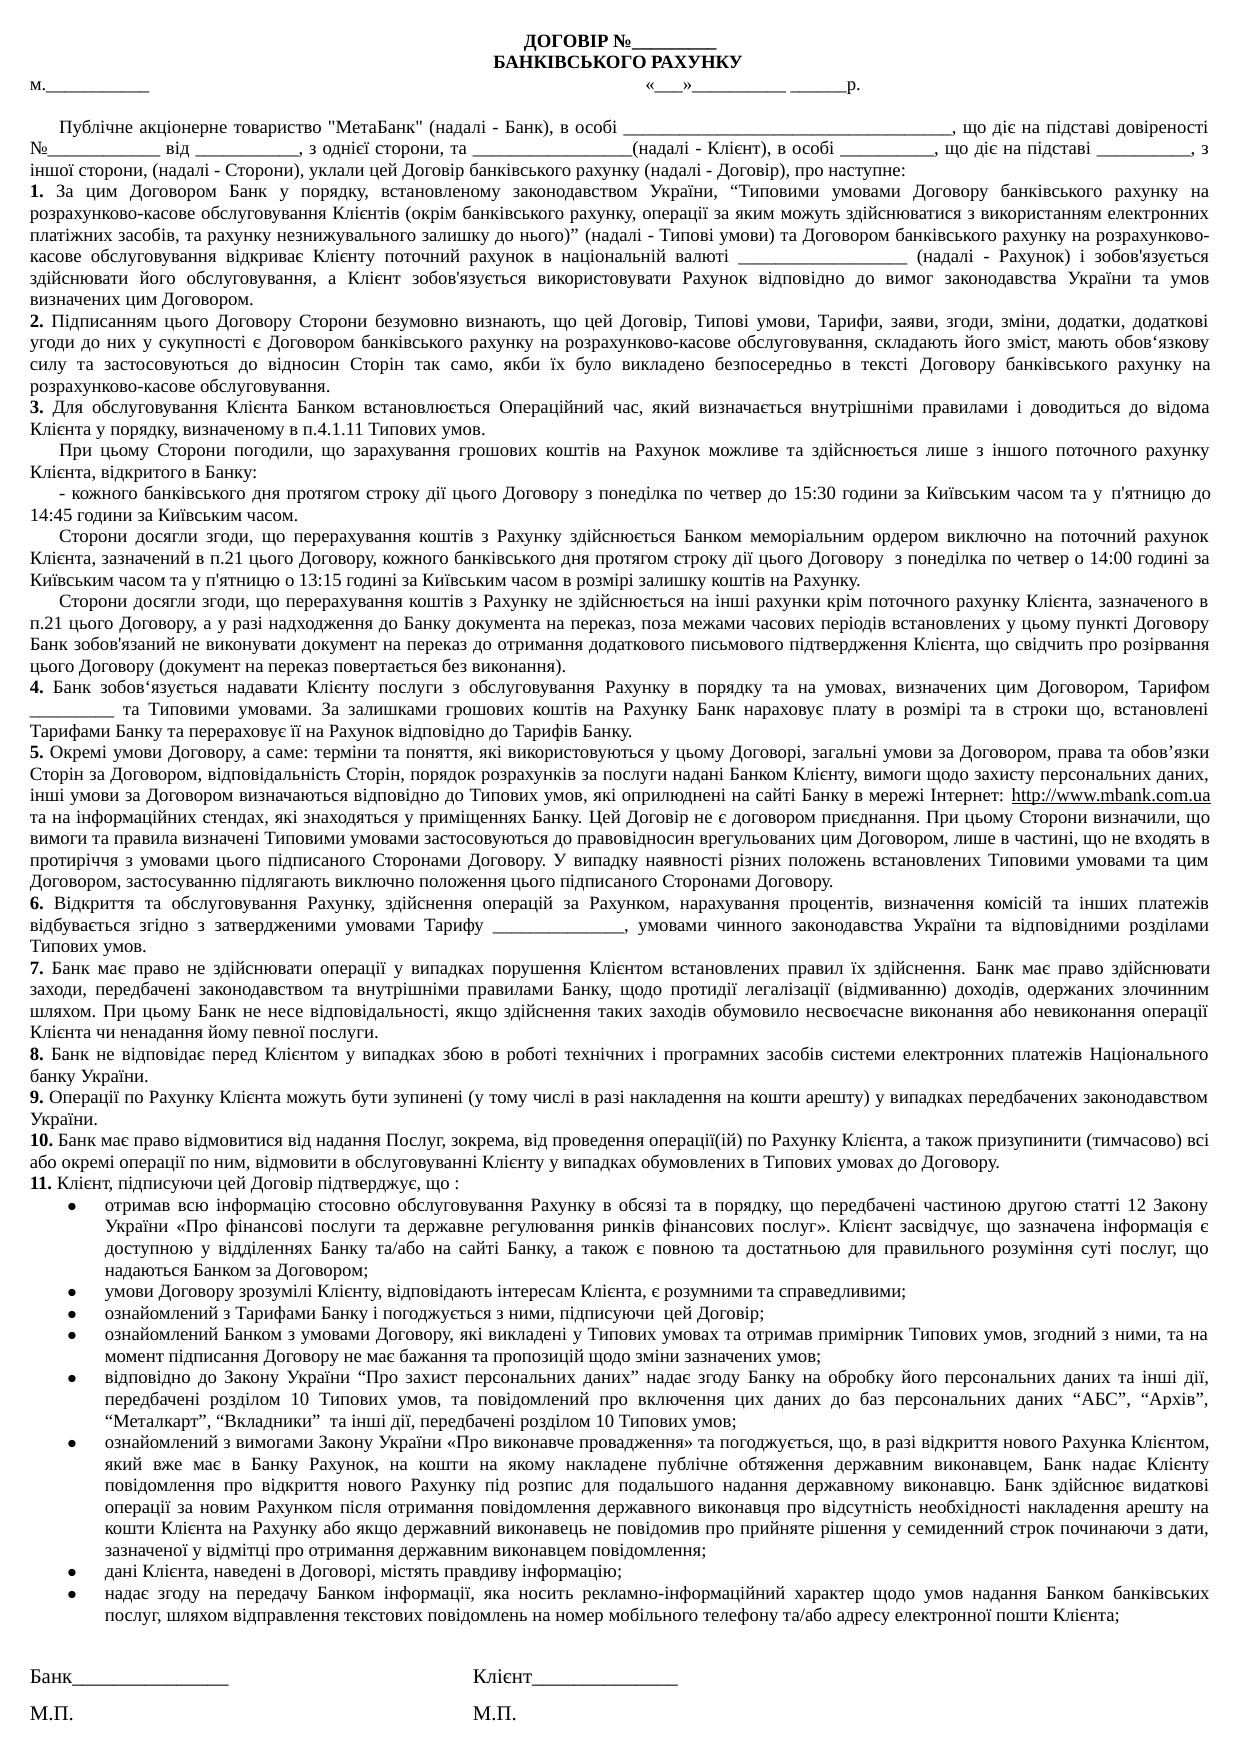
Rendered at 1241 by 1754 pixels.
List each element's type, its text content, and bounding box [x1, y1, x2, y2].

text 5. Окремі умови Договору, а саме: терміни та поняття, які використовуються у цьому Договорі, загальні умови за Договором, права та обов’язки Сторін за Договором, відповідальність Сторін, порядок розрахунків за послуги надані Банком Клієнту, вимоги щодо захисту персональних даних, інші умови за Договором визначаються відповідно до Типових умов, які оприлюднені на сайті Банку в мережі Інтернет: http://www.mbank.com.ua та на інформаційних стендах, які знаходяться у приміщеннях Банку. Цей Договір не є договором приєднання. При цьому Сторони визначили, що вимоги та правила визначені Типовими умовами застосовуються до правовідносин врегульованих цим Договором, лише в частині, що не входять в протиріччя з умовами цього підписаного Сторонами Договору. У випадку наявності різних положень встановлених Типовими умовами та цим Договором, застосуванню підлягають виключно положення цього підписаного Сторонами Договору. [29, 741, 1211, 892]
list ознайомлений з Тарифами Банку і погоджується з ними, підписуючи цей Договір; [67, 1302, 1211, 1323]
text 4. Банк зобов‘язується надавати Клієнту послуги з обслуговування Рахунку в порядку та на умовах, визначених цим Договором, Тарифом _________ та Типовими умовами. За залишками грошових коштів на Рахунку Банк нараховує плату в розмірі та в строки що, встановлені Тарифами Банку та перераховує її на Рахунок відповідно до Тарифів Банку. [29, 676, 1211, 741]
list умови Договору зрозумілі Клієнту, відповідають інтересам Клієнта, є розумними та справедливими; [67, 1280, 1211, 1302]
text 10. Банк має право відмовитися від надання Послуг, зокрема, від проведення операції(ій) по Рахунку Клієнта, а також призупинити (тимчасово) всі або окремі операції по ним, відмовити в обслуговуванні Клієнту у випадках обумовлених в Типових умовах до Договору. [29, 1129, 1211, 1172]
text 7. Банк має право не здійснювати операції у випадках порушення Клієнтом встановлених правил їх здійснення. Банк має право здійснювати заходи, передбачені законодавством та внутрішніми правилами Банку, щодо протидії легалізації (відмиванню) доходів, одержаних злочинним шляхом. При цьому Банк не несе відповідальності, якщо здійснення таких заходів обумовило несвоєчасне виконання або невиконання операції Клієнта чи ненадання йому певної послуги. [29, 957, 1211, 1043]
list отримав всю інформацію стосовно обслуговування Рахунку в обсязі та в порядку, що передбачені частиною другою статті 12 Закону України «Про фінансові послуги та державне регулювання ринків фінансових послуг». Клієнт засвідчує, що зазначена інформація є доступною у відділеннях Банку та/або на сайті Банку, а також є повною та достатньою для правильного розуміння суті послуг, що надаються Банком за Договором; [67, 1194, 1211, 1280]
text 2. Підписанням цього Договору Сторони безумовно визнають, що цей Договір, Типові умови, Тарифи, заяви, згоди, зміни, додатки, додаткові угоди до них у сукупності є Договором банківського рахунку на розрахунково-касове обслуговування, складають його зміст, мають обов‘язкову силу та застосовуються до відносин Сторін так само, якби їх було викладено безпосередньо в тексті Договору банківського рахунку на розрахунково-касове обслуговування. [29, 310, 1211, 396]
text 6. Відкриття та обслуговування Рахунку, здійснення операцій за Рахунком, нарахування процентів, визначення комісій та інших платежів відбувається згідно з затвердженими умовами Тарифу ______________, умовами чинного законодавства України та відповідними розділами Типових умов. [29, 892, 1211, 957]
text 1. За цим Договором Банк у порядку, встановленому законодавством України, “Типовими умовами Договору банківського рахунку на розрахунково-касове обслуговування Клієнтів (окрім банківського рахунку, операції за яким можуть здійснюватися з використанням електронних платіжних засобів, та рахунку незнижувального залишку до нього)” (надалі - Типові умови) та Договором банківського рахунку на розрахунково-касове обслуговування відкриває Клієнту поточний рахунок в національній валюті __________________ (надалі - Рахунок) і зобов'язується здійснювати його обслуговування, а Клієнт зобов'язується використовувати Рахунок відповідно до вимог законодавства України та умов визначених цим Договором. [29, 180, 1211, 310]
text 11. Клієнт, підписуючи цей Договір підтверджує, що : [29, 1172, 1211, 1194]
text БАНКІВСЬКОГО РАХУНКУ [29, 51, 1211, 73]
list надає згоду на передачу Банком інформації, яка носить рекламно-інформаційний характер щодо умов надання Банком банківських послуг, шляхом відправлення текстових повідомлень на номер мобільного телефону та/або адресу електронної пошти Клієнта; [67, 1582, 1211, 1625]
list відповідно до Закону України “Про захист персональних даних” надає згоду Банку на обробку його персональних даних та інші дії, передбачені розділом 10 Типових умов, та повідомлений про включення цих даних до баз персональних даних “АБС”, “Архів”, “Металкарт”, “Вкладники” та інші дії, передбачені розділом 10 Типових умов; [67, 1366, 1211, 1431]
list дані Клієнта, наведені в Договорі, містять правдиву інформацію; [67, 1560, 1211, 1582]
text м.___________ «___»__________ ______р. [29, 73, 1211, 94]
list ознайомлений Банком з умовами Договору, які викладені у Типових умовах та отримав примірник Типових умов, згодний з ними, та на момент підписання Договору не має бажання та пропозицій щодо зміни зазначених умов; [67, 1323, 1211, 1366]
text Публічне акціонерне товариство "МетаБанк" (надалі - Банк), в особі ___________________________________, що діє на підставі довіреності №____________ від ___________, з однієї сторони, та _________________(надалі - Клієнт), в особі __________, що діє на підставі __________, з іншої сторони, (надалі - Сторони), уклали цей Договір банківського рахунку (надалі - Договір), про наступне: [29, 116, 1211, 180]
text 8. Банк не відповідає перед Клієнтом у випадках збою в роботі технічних і програмних засобів системи електронних платежів Національного банку України. [29, 1043, 1211, 1086]
list ознайомлений з вимогами Закону України «Про виконавче провадження» та погоджується, що, в разі відкриття нового Рахунка Клієнтом, який вже має в Банку Рахунок, на кошти на якому накладене публічне обтяження державним виконавцем, Банк надає Клієнту повідомлення про відкриття нового Рахунку під розпис для подальшого надання державному виконавцю. Банк здійснює видаткові операції за новим Рахунком після отримання повідомлення державного виконавця про відсутність необхідності накладення арешту на кошти Клієнта на Рахунку або якщо державний виконавець не повідомив про прийняте рішення у семиденний строк починаючи з дати, зазначеної у відмітці про отримання державним виконавцем повідомлення; [67, 1431, 1211, 1560]
text Сторони досягли згоди, що перерахування коштів з Рахунку здійснюється Банком меморіальним ордером виключно на поточний рахунок Клієнта, зазначений в п.21 цього Договору, кожного банківського дня протягом строку дії цього Договору з понеділка по четвер о 14:00 годині за Київським часом та у п'ятницю о 13:15 годині за Київським часом в розмірі залишку коштів на Рахунку. [29, 525, 1211, 590]
text Сторони досягли згоди, що перерахування коштів з Рахунку не здійснюється на інші рахунки крім поточного рахунку Клієнта, зазначеного в п.21 цього Договору, а у разі надходження до Банку документа на переказ, поза межами часових періодів встановлених у цьому пункті Договору Банк зобов'язаний не виконувати документ на переказ до отримання додаткового письмового підтвердження Клієнта, що свідчить про розірвання цього Договору (документ на переказ повертається без виконання). [29, 590, 1211, 676]
text 9. Операції по Рахунку Клієнта можуть бути зупинені (у тому числі в разі накладення на кошти арешту) у випадках передбачених законодавством України. [29, 1086, 1211, 1129]
text - кожного банківського дня протягом строку дії цього Договору з понеділка по четвер до 15:30 години за Київським часом та у п'ятницю до 14:45 години за Київським часом. [29, 482, 1211, 525]
text 3. Для обслуговування Клієнта Банком встановлюється Операційний час, який визначається внутрішніми правилами і доводиться до відома Клієнта у порядку, визначеному в п.4.1.11 Типових умов. [29, 396, 1211, 439]
text При цьому Сторони погодили, що зарахування грошових коштів на Рахунок можливе та здійснюється лише з іншого поточного рахунку Клієнта, відкритого в Банку: [29, 439, 1211, 482]
text ДОГОВІР №_________ [29, 29, 1211, 51]
